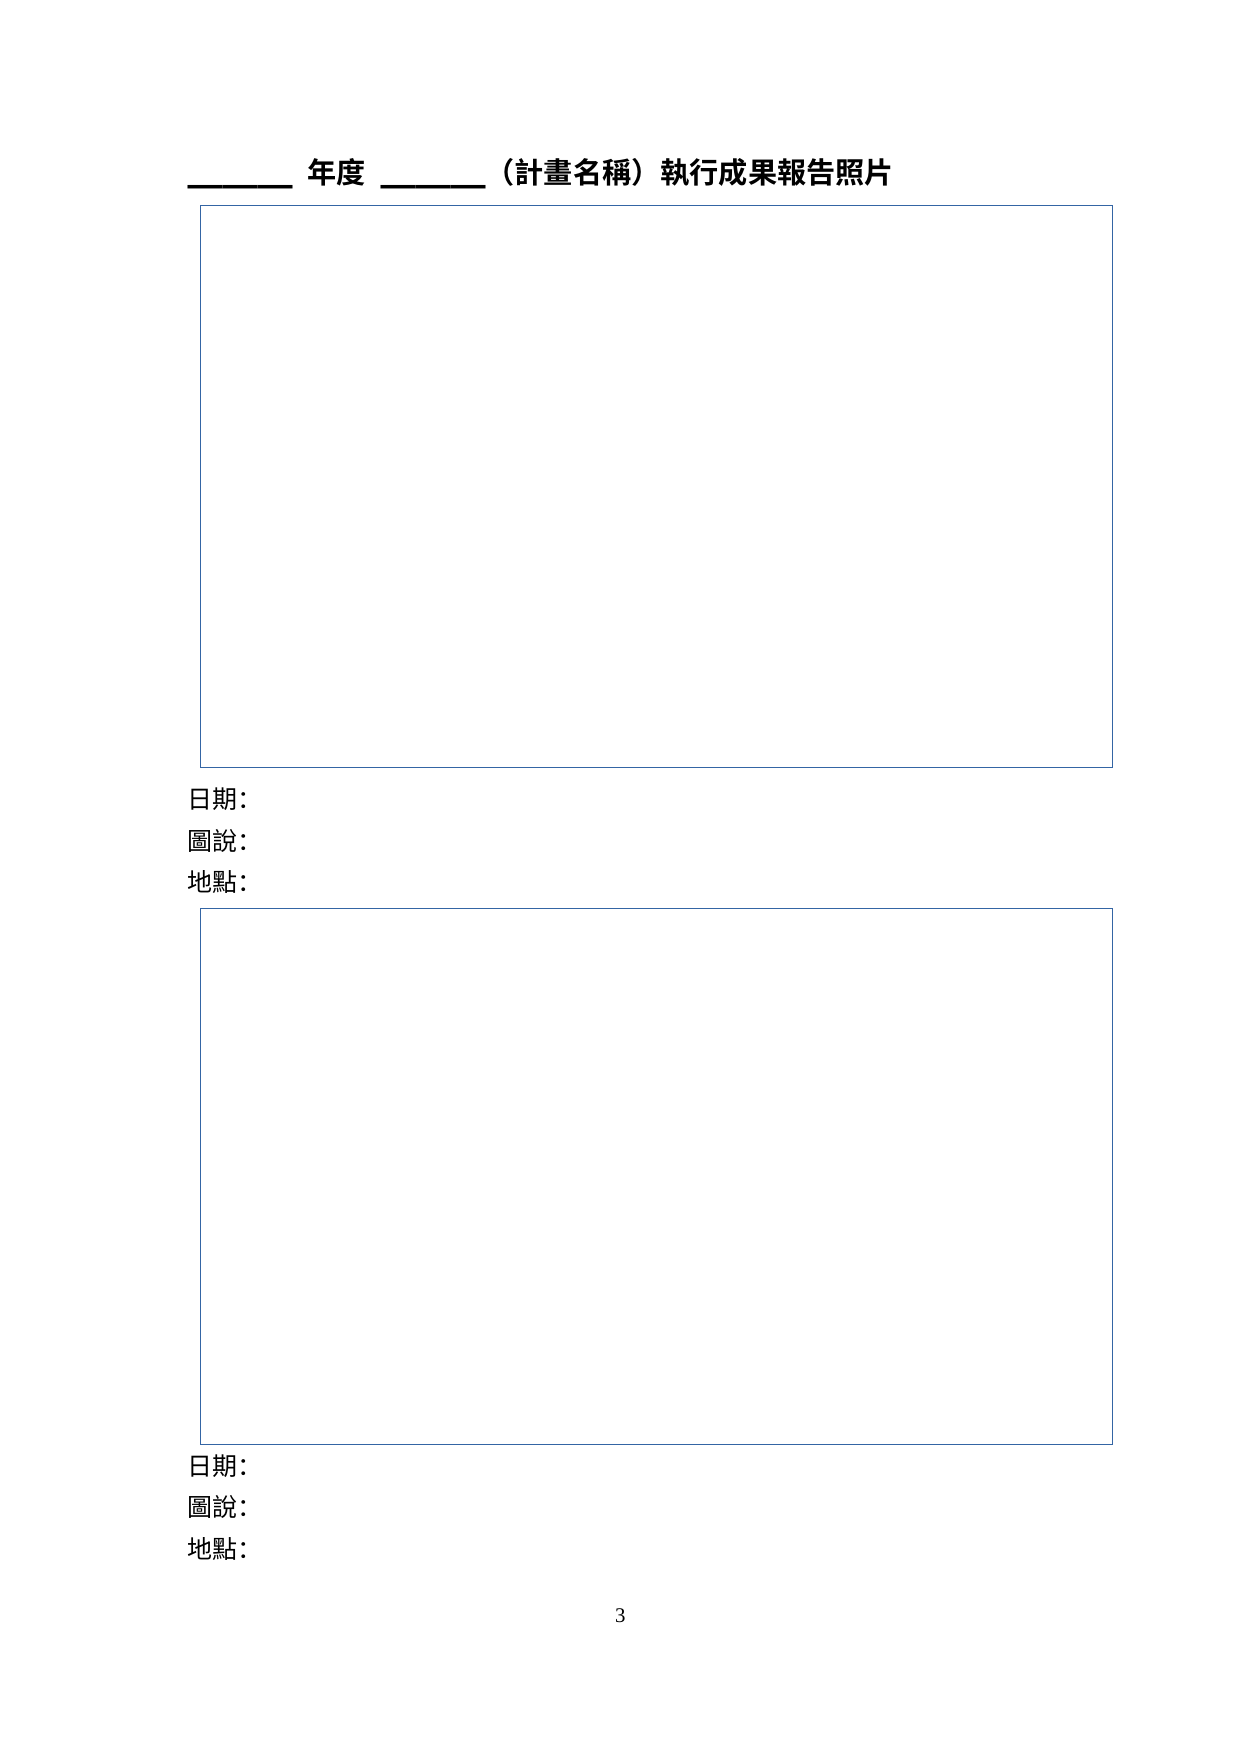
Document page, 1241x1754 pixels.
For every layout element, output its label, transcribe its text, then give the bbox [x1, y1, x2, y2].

text 圖說： [187, 817, 1053, 858]
text 地點： [187, 858, 1053, 900]
text 日期： [187, 775, 1053, 817]
text 日期： [187, 1442, 1053, 1483]
text ______ 年度 ______（計畫名稱）執行成果報告照片 [187, 150, 1053, 192]
text 地點： [187, 1525, 1053, 1567]
text 圖說： [187, 1483, 1053, 1525]
